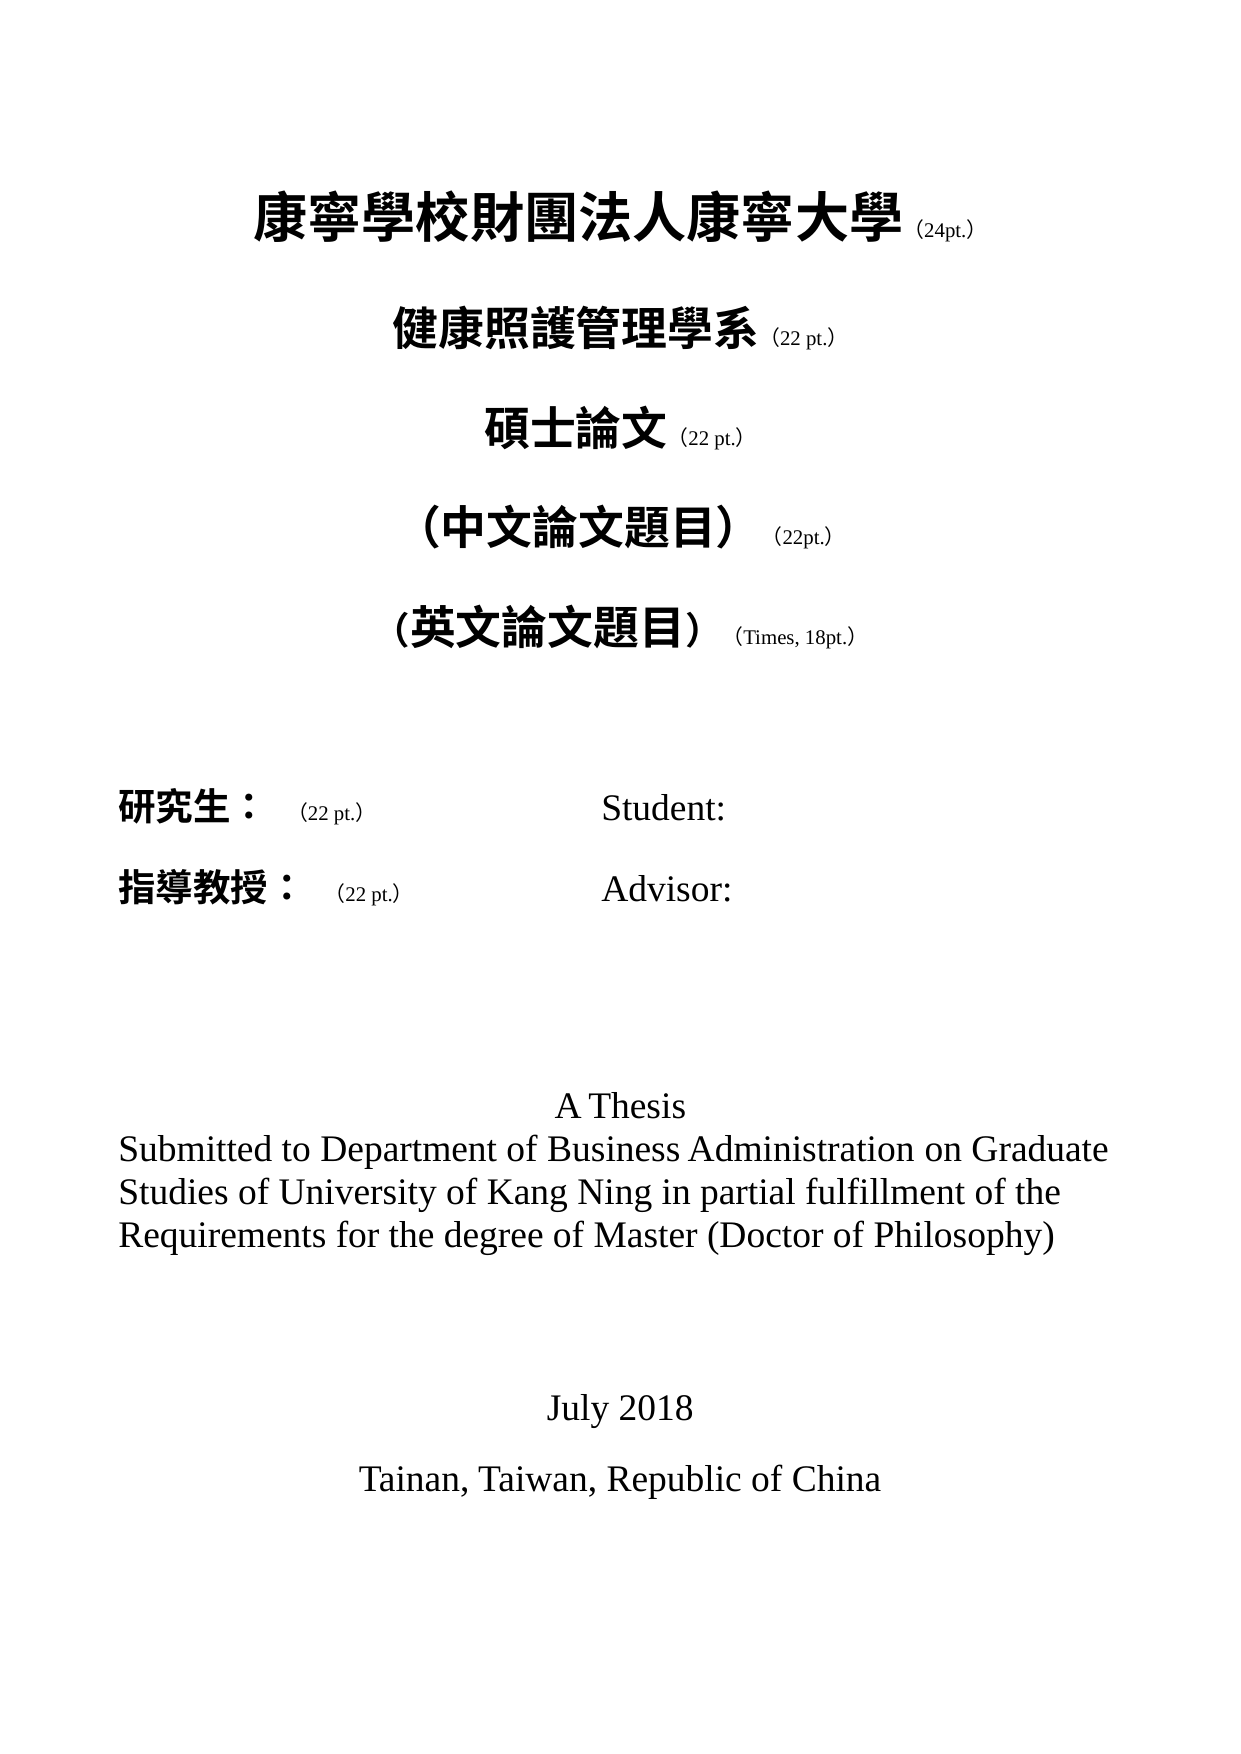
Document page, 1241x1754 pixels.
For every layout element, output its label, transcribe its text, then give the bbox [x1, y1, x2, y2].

subtitle July 2018 [118, 1385, 1122, 1428]
subtitle Tainan, Taiwan, Republic of China [118, 1457, 1122, 1500]
text （中文論文題目）（22pt.） [118, 491, 1122, 558]
text （英文論文題目）（Times, 18pt.） [118, 591, 1122, 657]
text 健康照護管理學系（22 pt.） [118, 292, 1122, 359]
text 研究生： （22 pt.） Student: [118, 777, 1122, 831]
text 碩士論文（22 pt.） [118, 392, 1122, 458]
text 指導教授： （22 pt.） Advisor: [118, 858, 1122, 912]
text 康寧學校財團法人康寧大學（24pt.） [118, 175, 1122, 253]
text A Thesis [118, 1083, 1122, 1126]
text Submitted to Department of Business Administration on Graduate Studies of University of Kang Ning in partial fulfillment of the Requirements for the degree of Master (Doctor of Philosophy) [118, 1126, 1122, 1256]
